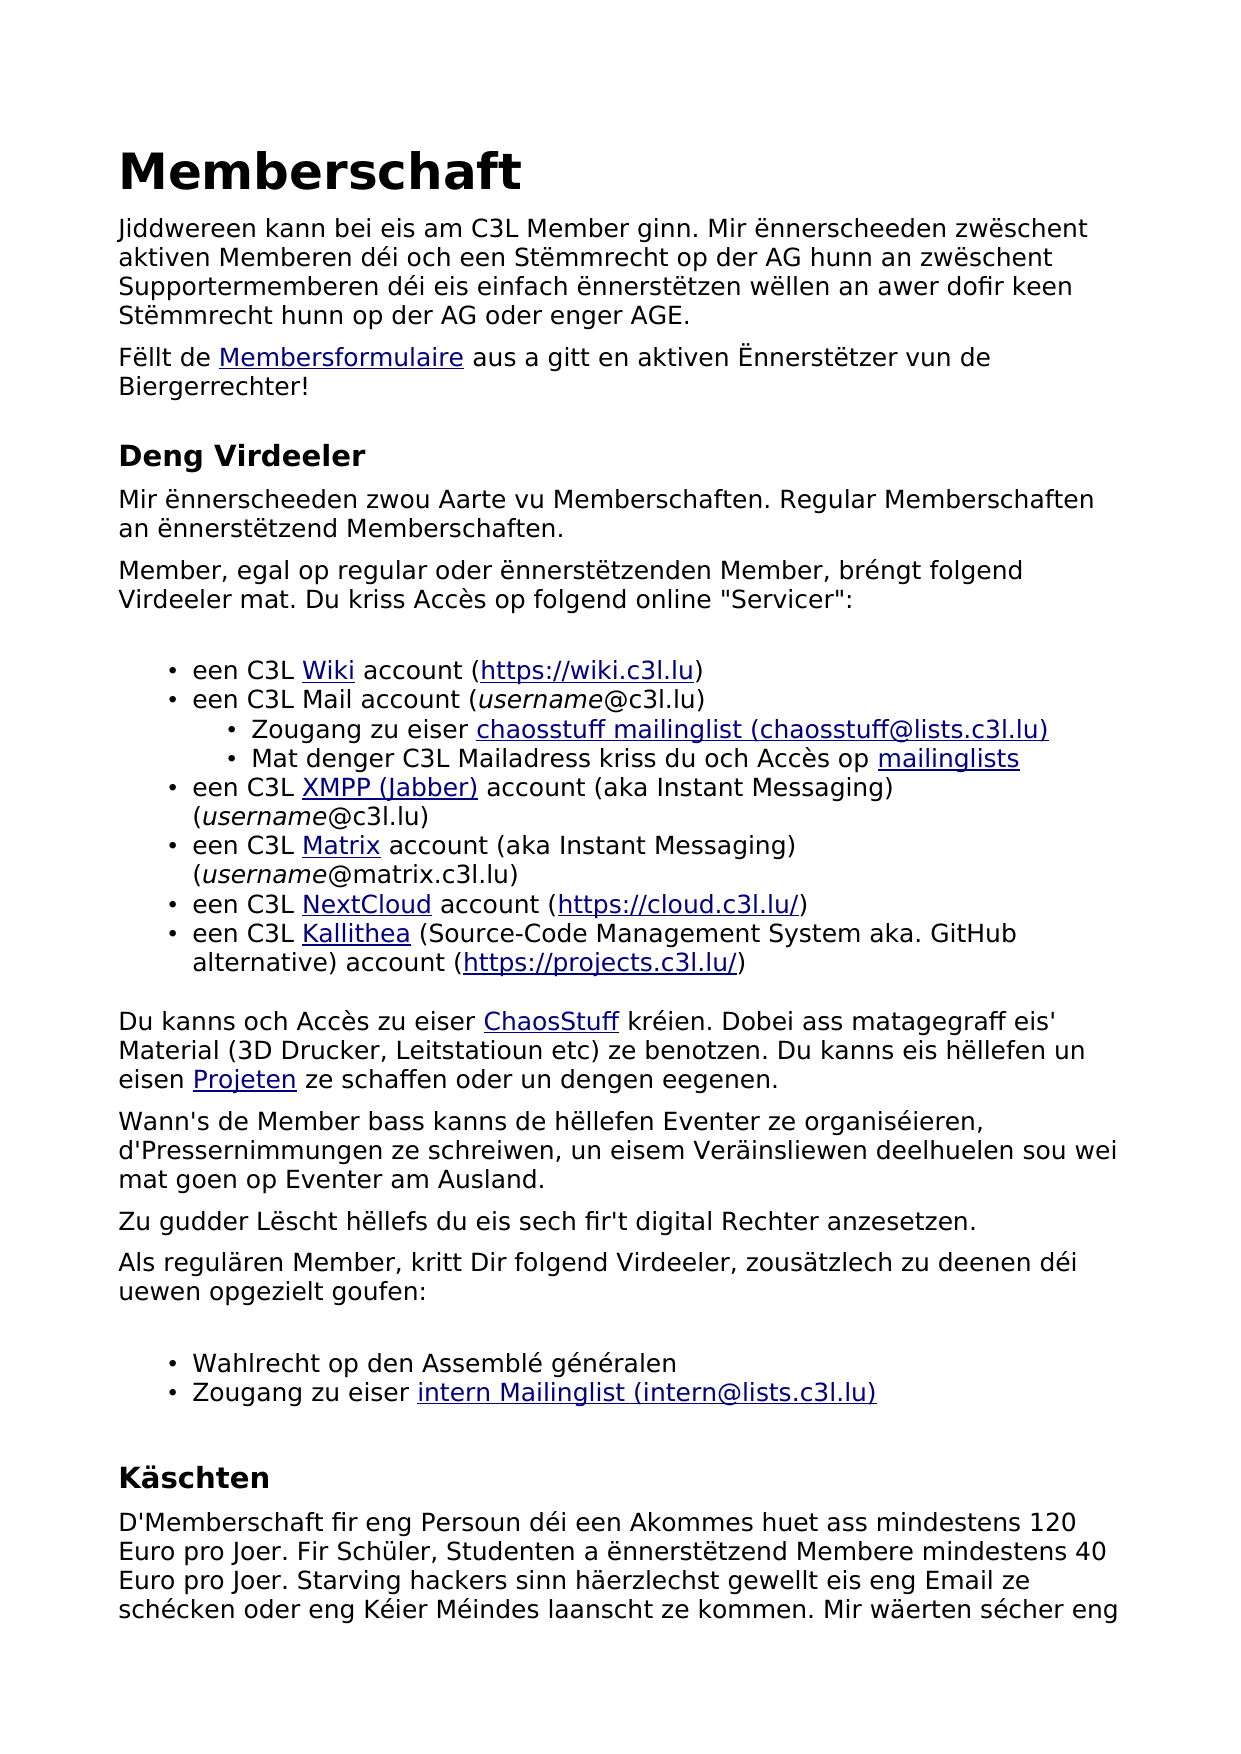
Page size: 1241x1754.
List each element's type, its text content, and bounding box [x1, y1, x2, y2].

list een C3L Matrix account (aka Instant Messaging) (username@matrix.c3l.lu) [177, 831, 1122, 890]
subtitle Memberschaft [118, 143, 1122, 201]
list een C3L Mail account (username@c3l.lu) [177, 686, 1122, 715]
list een C3L NextCloud account (https://cloud.c3l.lu/) [177, 890, 1122, 919]
text Fëllt de Membersformulaire aus a gitt en aktiven Ënnerstëtzer vun de Biergerrechter! [118, 343, 1122, 401]
list een C3L Kallithea (Source-Code Management System aka. GitHub alternative) account (https://projects.c3l.lu/) [177, 919, 1122, 977]
list Zougang zu eiser intern Mailinglist (intern@lists.c3l.lu) [177, 1378, 1122, 1407]
list Wahlrecht op den Assemblé généralen [177, 1349, 1122, 1378]
text Als regulären Member, kritt Dir folgend Virdeeler, zousätzlech zu deenen déi uewen opgezielt goufen: [118, 1248, 1122, 1307]
text D'Memberschaft fir eng Persoun déi een Akommes huet ass mindestens 120 Euro pro Joer. Fir Schüler, Studenten a ënnerstëtzend Membere mindestens 40 Euro pro Joer. Starving hackers sinn häerzlechst gewellt eis eng Email ze schécken oder eng Kéier Méindes laanscht ze kommen. Mir wäerten sécher eng [118, 1508, 1122, 1625]
text Zu gudder Lëscht hëllefs du eis sech fir't digital Rechter anzesetzen. [118, 1207, 1122, 1236]
text Du kanns och Accès zu eiser ChaosStuff kréien. Dobei ass matagegraff eis' Material (3D Drucker, Leitstatioun etc) ze benotzen. Du kanns eis hëllefen un eisen Projeten ze schaffen oder un dengen eegenen. [118, 1007, 1122, 1094]
text Jiddwereen kann bei eis am C3L Member ginn. Mir ënnerscheeden zwëschent aktiven Memberen déi och een Stëmmrecht op der AG hunn an zwëschent Supportermemberen déi eis einfach ënnerstëtzen wëllen an awer dofir keen Stëmmrecht hunn op der AG oder enger AGE. [118, 214, 1122, 331]
list Mat denger C3L Mailadress kriss du och Accès op mailinglists [236, 744, 1122, 773]
subtitle Deng Virdeeler [118, 439, 1122, 473]
text Mir ënnerscheeden zwou Aarte vu Memberschaften. Regular Memberschaften an ënnerstëtzend Memberschaften. [118, 485, 1122, 544]
text Wann's de Member bass kanns de hëllefen Eventer ze organiséieren, d'Pressernimmungen ze schreiwen, un eisem Veräinsliewen deelhuelen sou wei mat goen op Eventer am Ausland. [118, 1107, 1122, 1194]
subtitle Käschten [118, 1462, 1122, 1496]
list een C3L XMPP (Jabber) account (aka Instant Messaging) (username@c3l.lu) [177, 773, 1122, 831]
text Member, egal op regular oder ënnerstëtzenden Member, bréngt folgend Virdeeler mat. Du kriss Accès op folgend online "Servicer": [118, 556, 1122, 614]
list een C3L Wiki account (https://wiki.c3l.lu) [177, 656, 1122, 686]
list Zougang zu eiser chaosstuff mailinglist (chaosstuff@lists.c3l.lu) [236, 715, 1122, 744]
